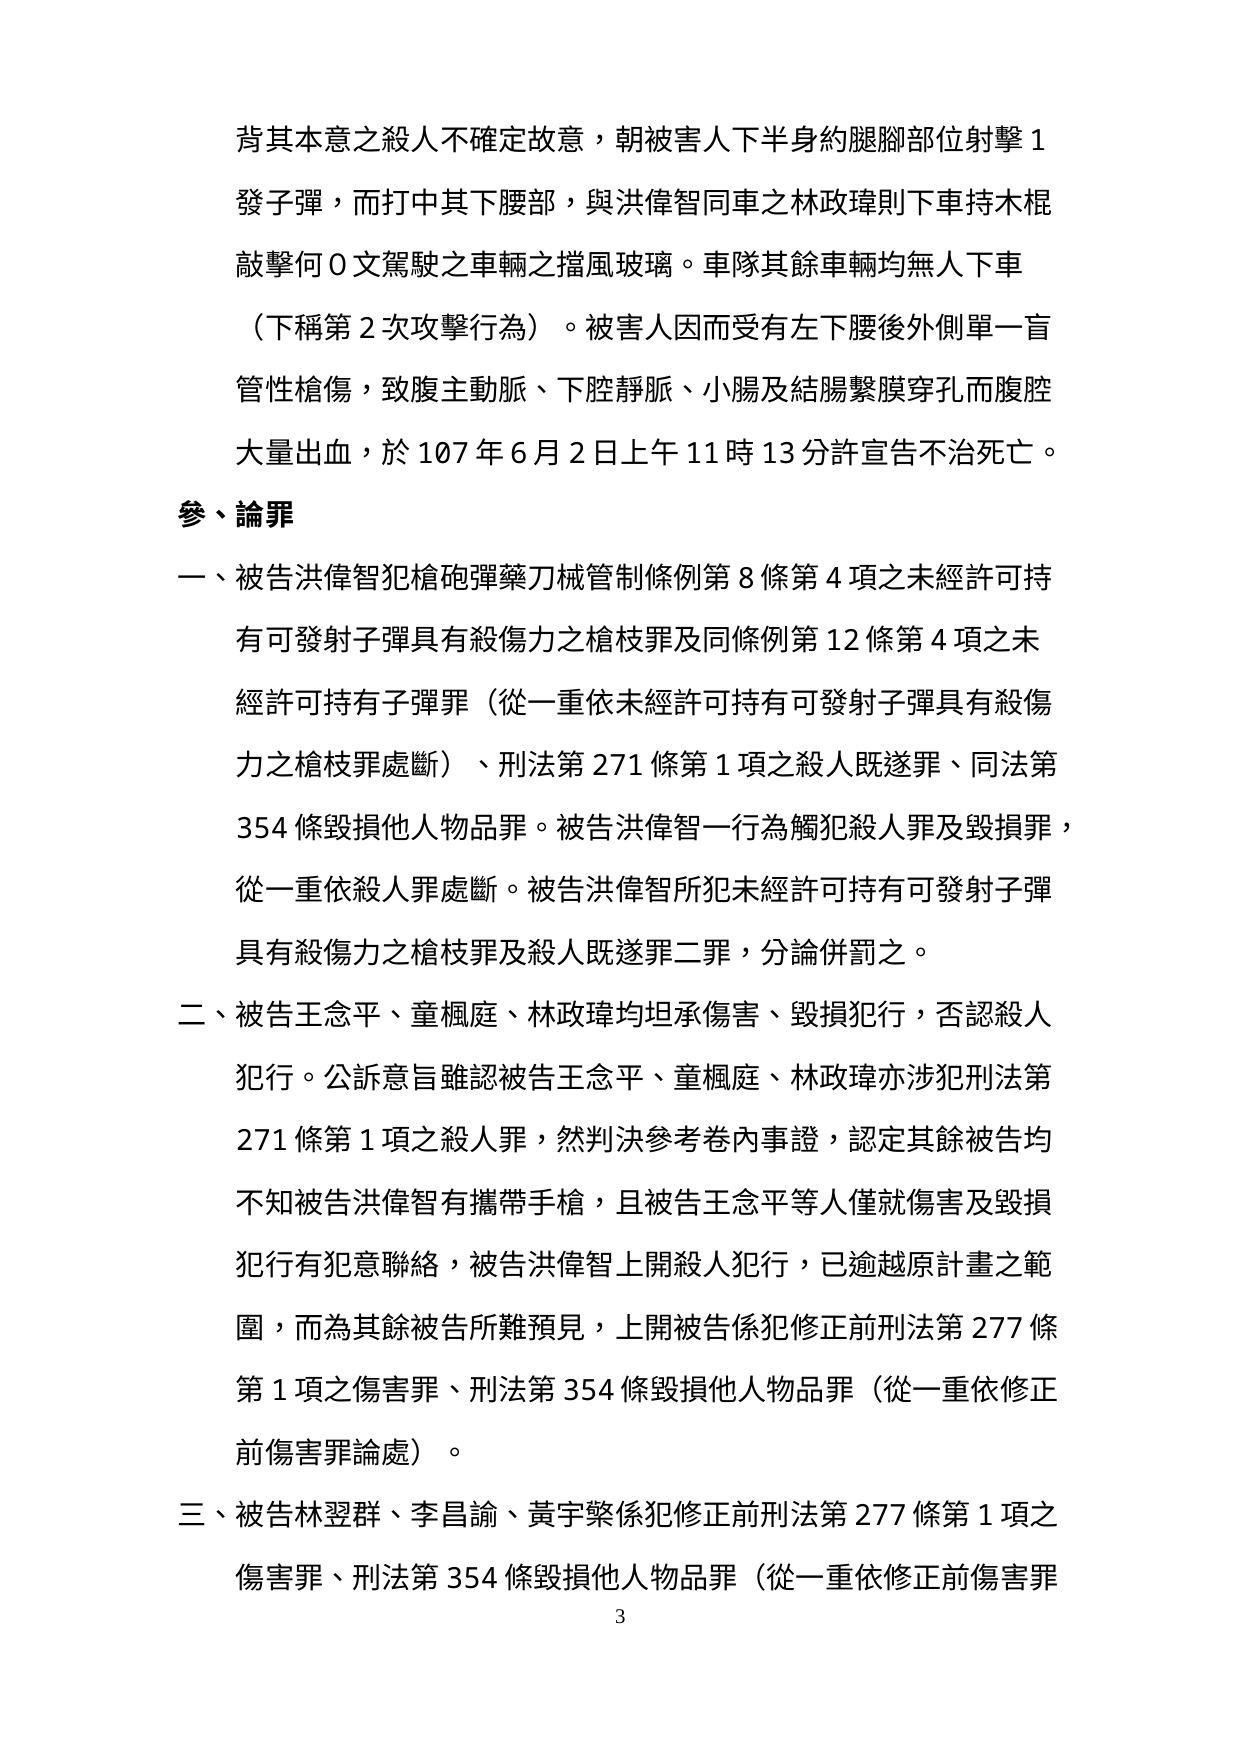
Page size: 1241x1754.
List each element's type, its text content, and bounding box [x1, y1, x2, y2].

text 四、嗣王念平發現認錯人，眾人隨即離開事發加油站繼續尋找鄞０翔，王念平指示童楓庭將車輛迴轉向南行駛，後方尾隨之車輛亦掉頭返回事發加油站附近，洪偉智駕駛之車輛經過被害人身旁時，發現被害人站在其車輛外右後車尾處以行動電話和友人通話，洪偉智誤以為被害人在電召友人助陣，心生不滿，乃停車自行下車，主觀上可預見以槍枝往人身射擊，極可能發生致人於死之結果，仍基於即便持該槍枝朝人（被害人）射擊致生死亡結果，亦不違背其本意之殺人不確定故意，朝被害人下半身約腿腳部位射擊1發子彈，而打中其下腰部，與洪偉智同車之林政瑋則下車持木棍敲擊何０文駕駛之車輛之擋風玻璃。車隊其餘車輛均無人下車（下稱第2次攻擊行為）。被害人因而受有左下腰後外側單一盲管性槍傷，致腹主動脈、下腔靜脈、小腸及結腸繫膜穿孔而腹腔大量出血，於107年6月2日上午11時13分許宣告不治死亡。 [177, 96, 1063, 471]
text 三、被告林翌群、李昌諭、黃宇檠係犯修正前刑法第277條第1項之傷害罪、刑法第354條毀損他人物品罪（從一重依修正前傷害罪 [177, 1471, 1063, 1596]
text 一、被告洪偉智犯槍砲彈藥刀械管制條例第8條第4項之未經許可持有可發射子彈具有殺傷力之槍枝罪及同條例第12條第4項之未經許可持有子彈罪（從一重依未經許可持有可發射子彈具有殺傷力之槍枝罪處斷）、刑法第271條第1項之殺人既遂罪、同法第354條毀損他人物品罪。被告洪偉智一行為觸犯殺人罪及毀損罪，從一重依殺人罪處斷。被告洪偉智所犯未經許可持有可發射子彈具有殺傷力之槍枝罪及殺人既遂罪二罪，分論併罰之。 [177, 534, 1063, 971]
text 二、被告王念平、童楓庭、林政瑋均坦承傷害、毀損犯行，否認殺人犯行。公訴意旨雖認被告王念平、童楓庭、林政瑋亦涉犯刑法第271條第1項之殺人罪，然判決參考卷內事證，認定其餘被告均不知被告洪偉智有攜帶手槍，且被告王念平等人僅就傷害及毀損犯行有犯意聯絡，被告洪偉智上開殺人犯行，已逾越原計畫之範圍，而為其餘被告所難預見，上開被告係犯修正前刑法第277條第1項之傷害罪、刑法第354條毀損他人物品罪（從一重依修正前傷害罪論處）。 [177, 971, 1063, 1471]
text 參、論罪 [177, 471, 1063, 534]
